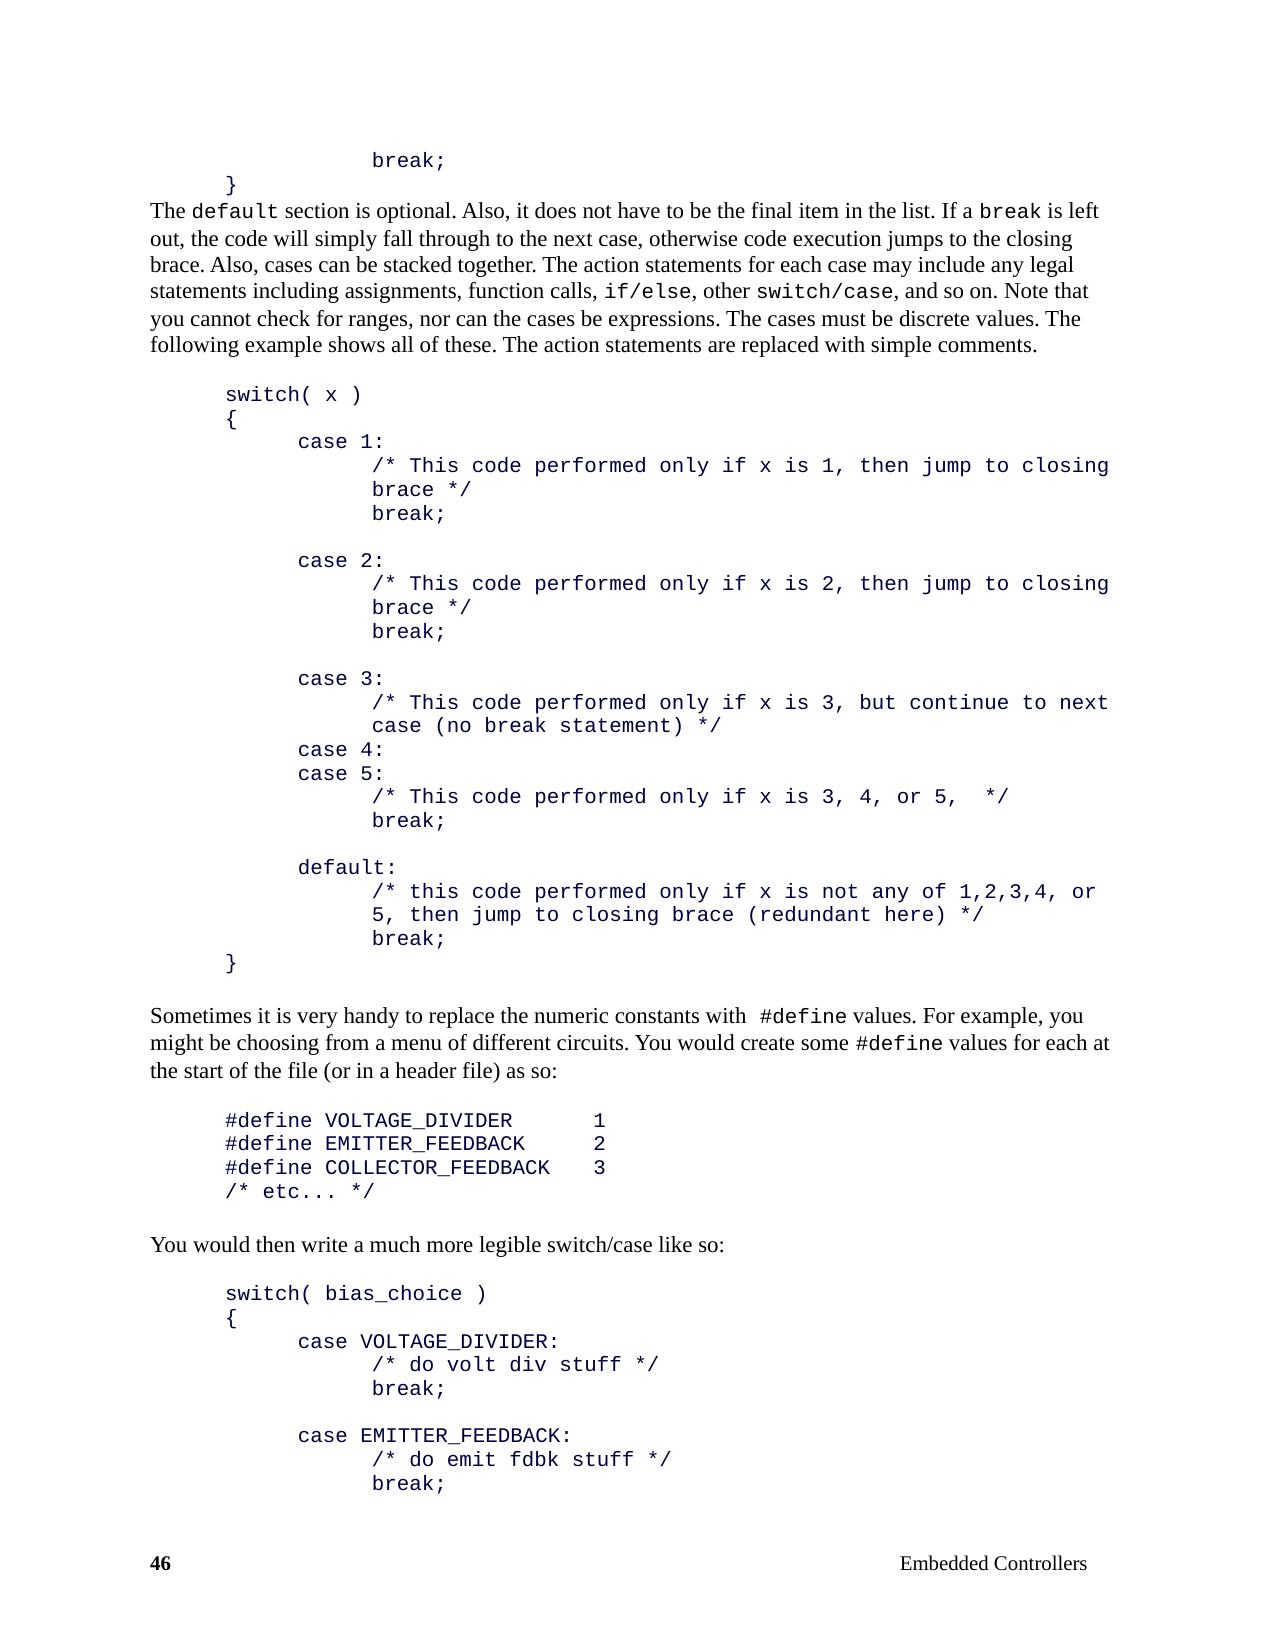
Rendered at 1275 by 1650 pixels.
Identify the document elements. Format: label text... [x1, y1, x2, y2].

text The default section is optional. Also, it does not have to be the final item in the list. If a break is left out, the code will simply fall through to the next case, otherwise code execution jumps to the closing brace. Also, cases can be stacked together. The action statements for each case may include any legal statements including assignments, function calls, if/else, other switch/case, and so on. Note that you cannot check for ranges, nor can the cases be expressions. The cases must be discrete values. The following example shows all of these. The action statements are replaced with simple comments. [150, 197, 1125, 358]
text #define COLLECTOR_FEEDBACK 3 [225, 1157, 1125, 1181]
text break; [225, 1472, 1125, 1496]
text switch( bias_choice ) [225, 1283, 1125, 1307]
text break; [225, 621, 1125, 644]
text case 4: [225, 739, 1125, 763]
text /* etc... */ [225, 1181, 1125, 1204]
text } [225, 952, 1125, 975]
text case EMITTER_FEEDBACK: [225, 1425, 1125, 1449]
text default: [225, 857, 1125, 881]
text case 3: [225, 668, 1125, 692]
text case 2: [225, 550, 1125, 573]
text You would then write a much more legible switch/case like so: [150, 1231, 1125, 1257]
text break; [225, 928, 1125, 952]
text #define VOLTAGE_DIVIDER 1 [225, 1110, 1125, 1133]
text { [225, 408, 1125, 432]
text } [225, 174, 1125, 197]
text case 5: [225, 763, 1125, 786]
text switch( x ) [225, 384, 1125, 408]
text #define EMITTER_FEEDBACK 2 [225, 1133, 1125, 1157]
text case VOLTAGE_DIVIDER: [225, 1331, 1125, 1354]
text break; [225, 150, 1125, 174]
text break; [225, 502, 1125, 526]
text case 1: [225, 432, 1125, 455]
text /* this code performed only if x is not any of 1,2,3,4, or 5, then jump to closing brace (redundant here) */ [225, 881, 1125, 928]
text break; [225, 810, 1125, 833]
text /* This code performed only if x is 1, then jump to closing brace */ [225, 455, 1125, 502]
text /* This code performed only if x is 3, but continue to next case (no break statement) */ [225, 692, 1125, 739]
text { [225, 1307, 1125, 1331]
text /* do emit fdbk stuff */ [225, 1449, 1125, 1472]
text /* do volt div stuff */ [225, 1354, 1125, 1378]
text /* This code performed only if x is 3, 4, or 5, */ [225, 786, 1125, 810]
text break; [225, 1378, 1125, 1402]
text Sometimes it is very handy to replace the numeric constants with #define values. For example, you might be choosing from a menu of different circuits. You would create some #define values for each at the start of the file (or in a header file) as so: [150, 1002, 1125, 1083]
text /* This code performed only if x is 2, then jump to closing brace */ [225, 573, 1125, 621]
